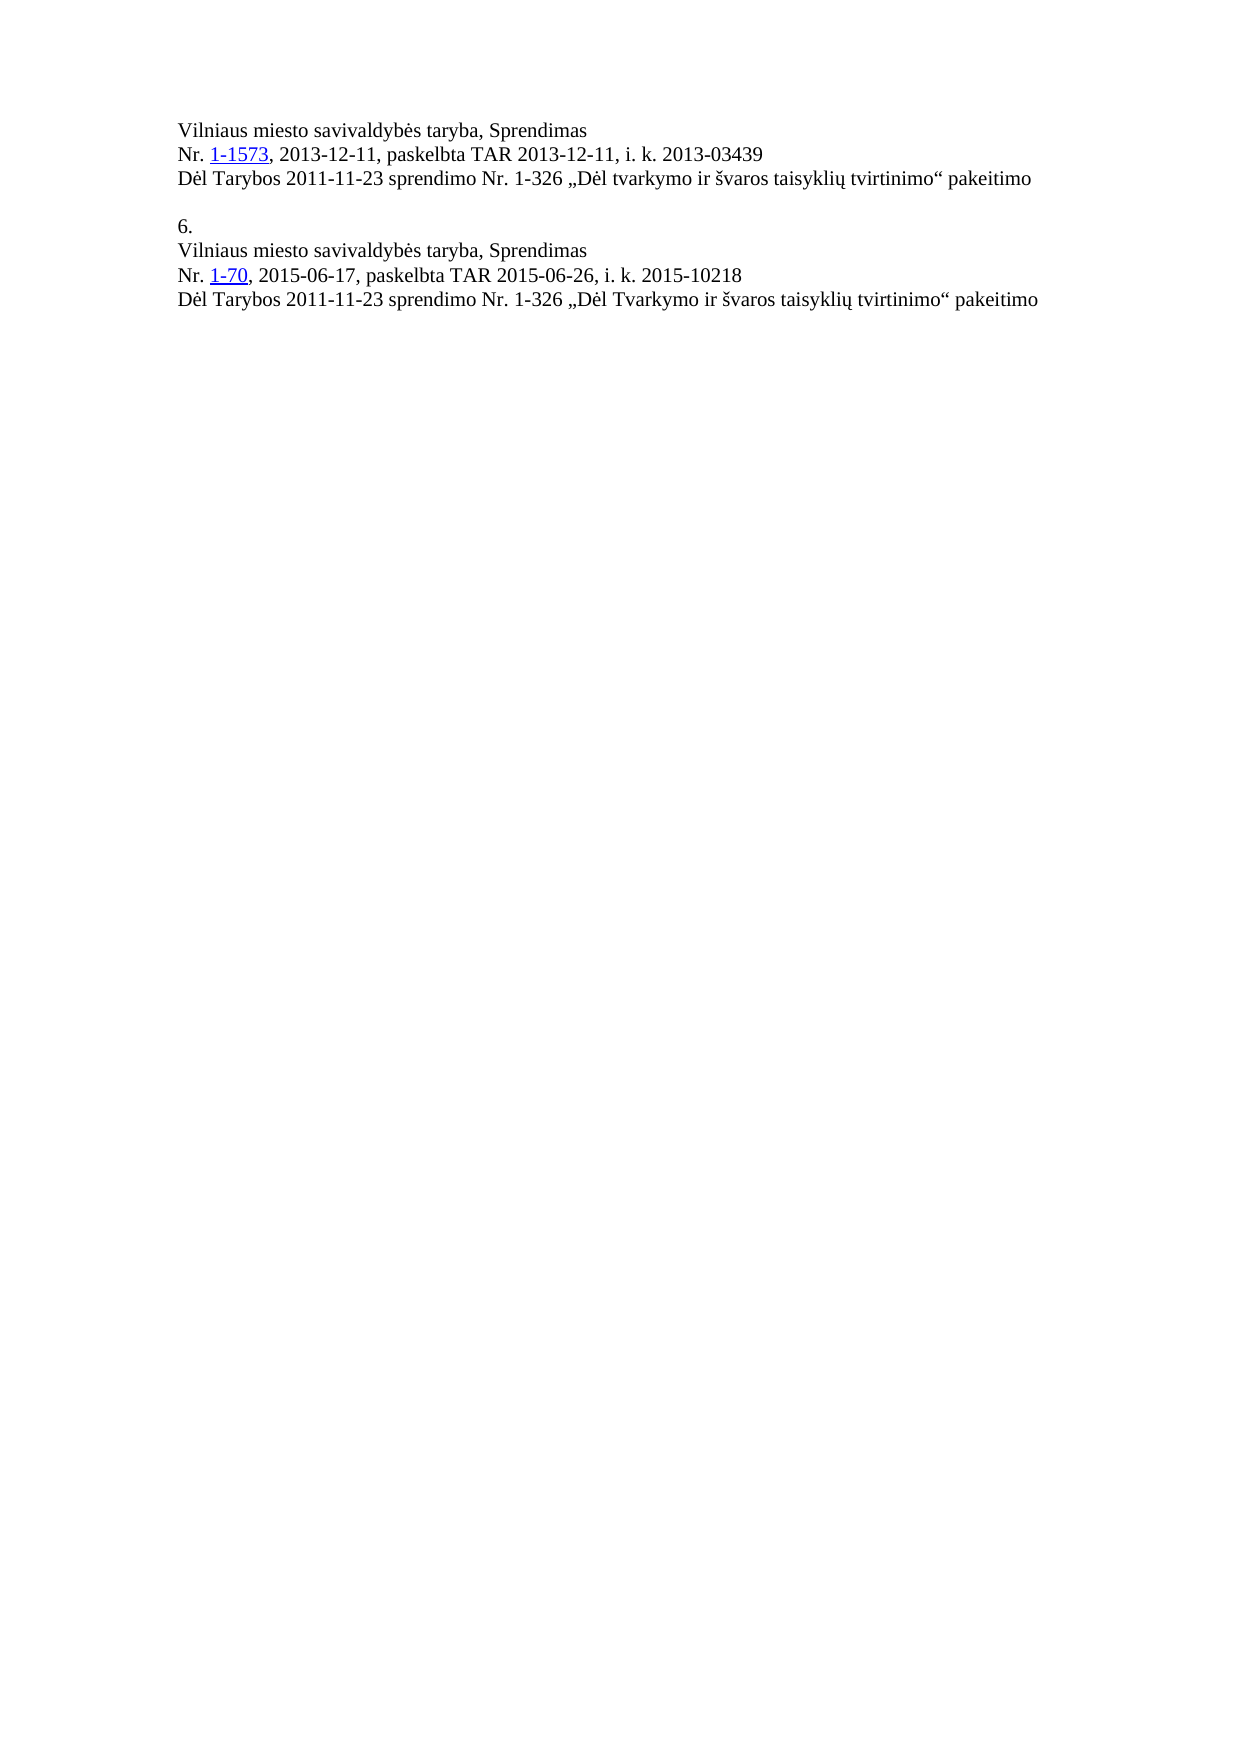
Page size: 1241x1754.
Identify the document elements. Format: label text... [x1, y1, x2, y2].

text Dėl Tarybos 2011-11-23 sprendimo Nr. 1-326 „Dėl tvarkymo ir švaros taisyklių tvirtinimo“ pakeitimo [177, 166, 1181, 190]
text Nr. 1-70, 2015-06-17, paskelbta TAR 2015-06-26, i. k. 2015-10218 [177, 262, 1181, 287]
text Vilniaus miesto savivaldybės taryba, Sprendimas [177, 118, 1181, 142]
text Vilniaus miesto savivaldybės taryba, Sprendimas [177, 238, 1181, 262]
text Nr. 1-1573, 2013-12-11, paskelbta TAR 2013-12-11, i. k. 2013-03439 [177, 142, 1181, 166]
text 6. [177, 214, 1181, 238]
text Dėl Tarybos 2011-11-23 sprendimo Nr. 1-326 „Dėl Tvarkymo ir švaros taisyklių tvirtinimo“ pakeitimo [177, 287, 1181, 311]
